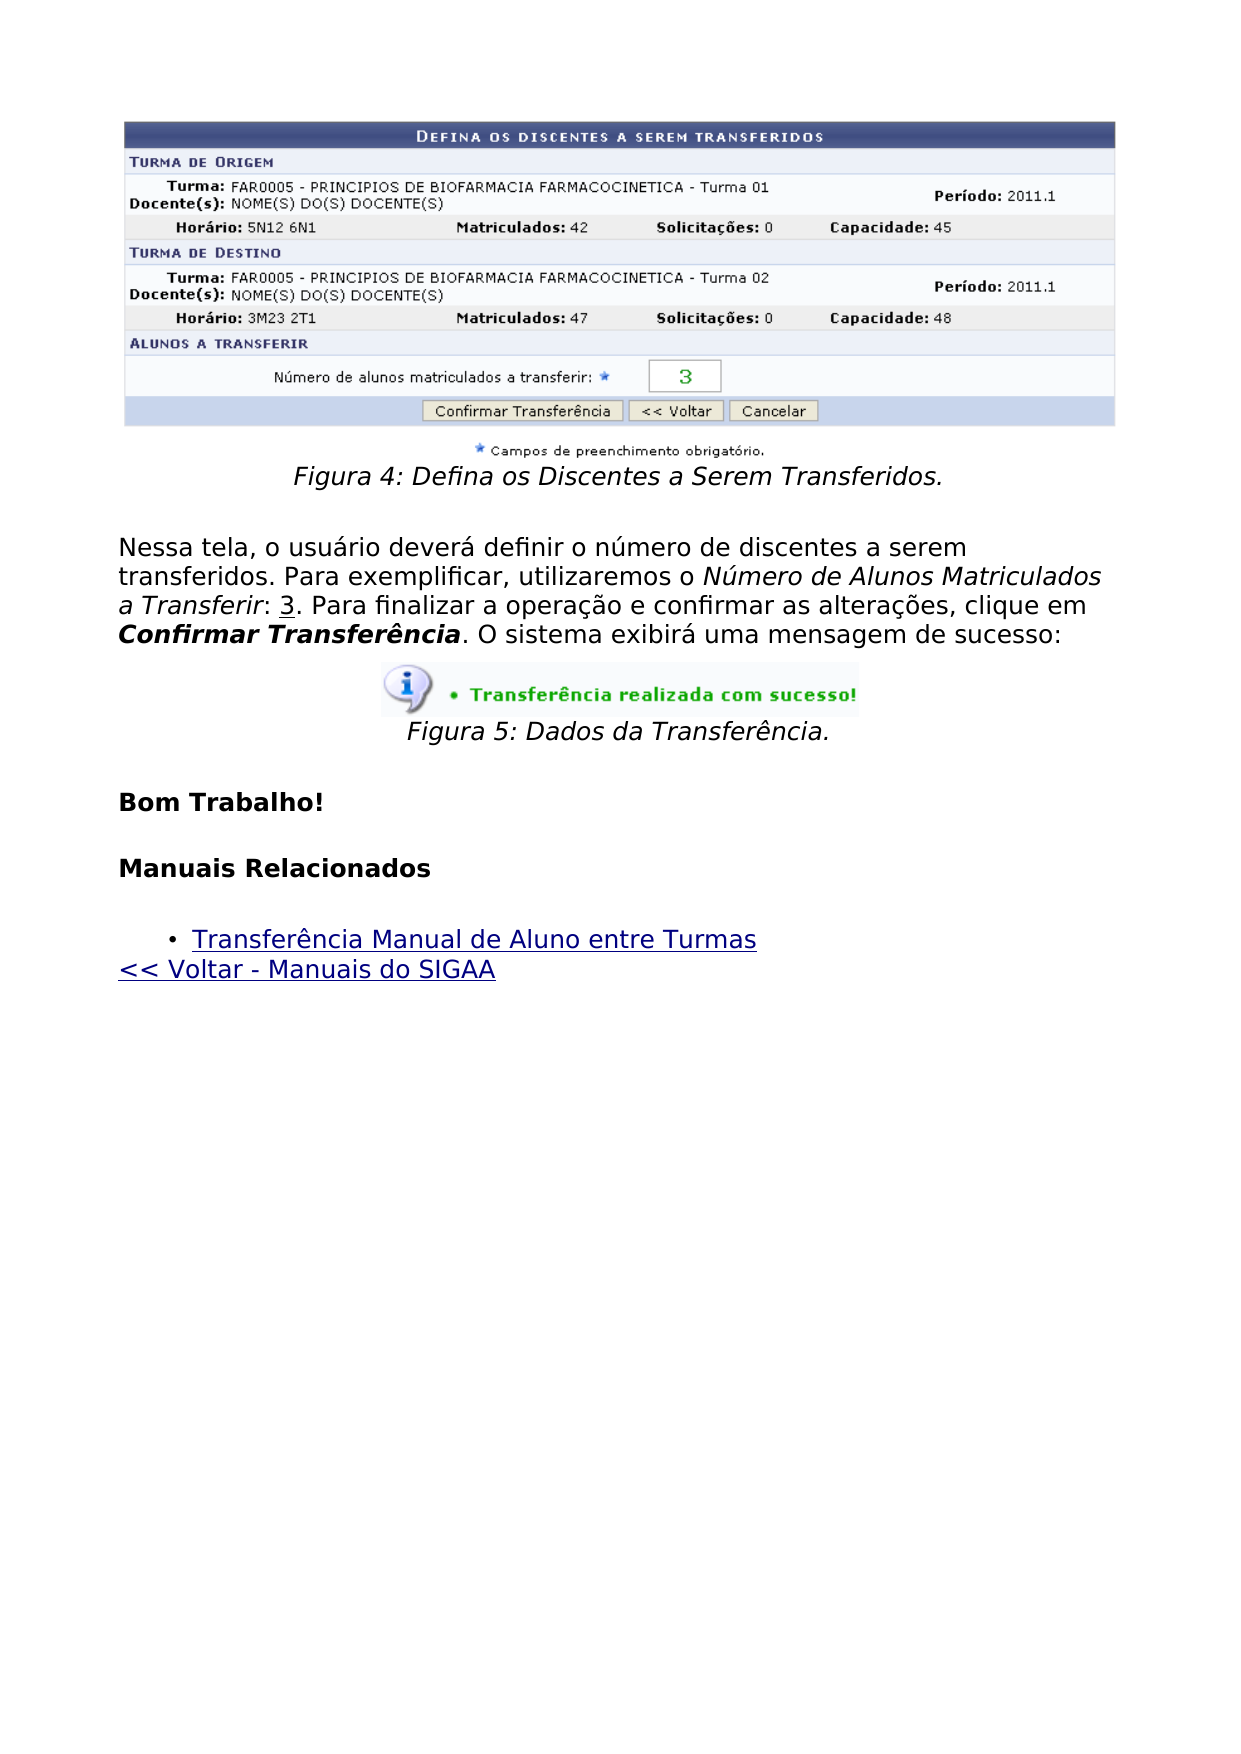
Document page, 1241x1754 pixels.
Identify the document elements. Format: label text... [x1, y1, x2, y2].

text Figura 4: Defina os Discentes a Serem Transferidos. [118, 463, 1122, 492]
text << Voltar - Manuais do SIGAA [118, 955, 1122, 984]
text Figura 5: Dados da Transferência. [381, 717, 859, 746]
picture [381, 662, 860, 717]
text Nessa tela, o usuário deverá definir o número de discentes a serem transferidos. Para exemplificar, utilizaremos o Número de Alunos Matriculados a Transferir: 3. Para finalizar a operação e confirmar as alterações, clique em Confirmar Transferência. O sistema exibirá uma mensagem de sucesso: [118, 533, 1122, 650]
text Bom Trabalho! [118, 788, 1122, 817]
picture [118, 118, 1123, 463]
list Transferência Manual de Aluno entre Turmas [177, 926, 1122, 955]
subtitle Manuais Relacionados [118, 854, 1122, 884]
